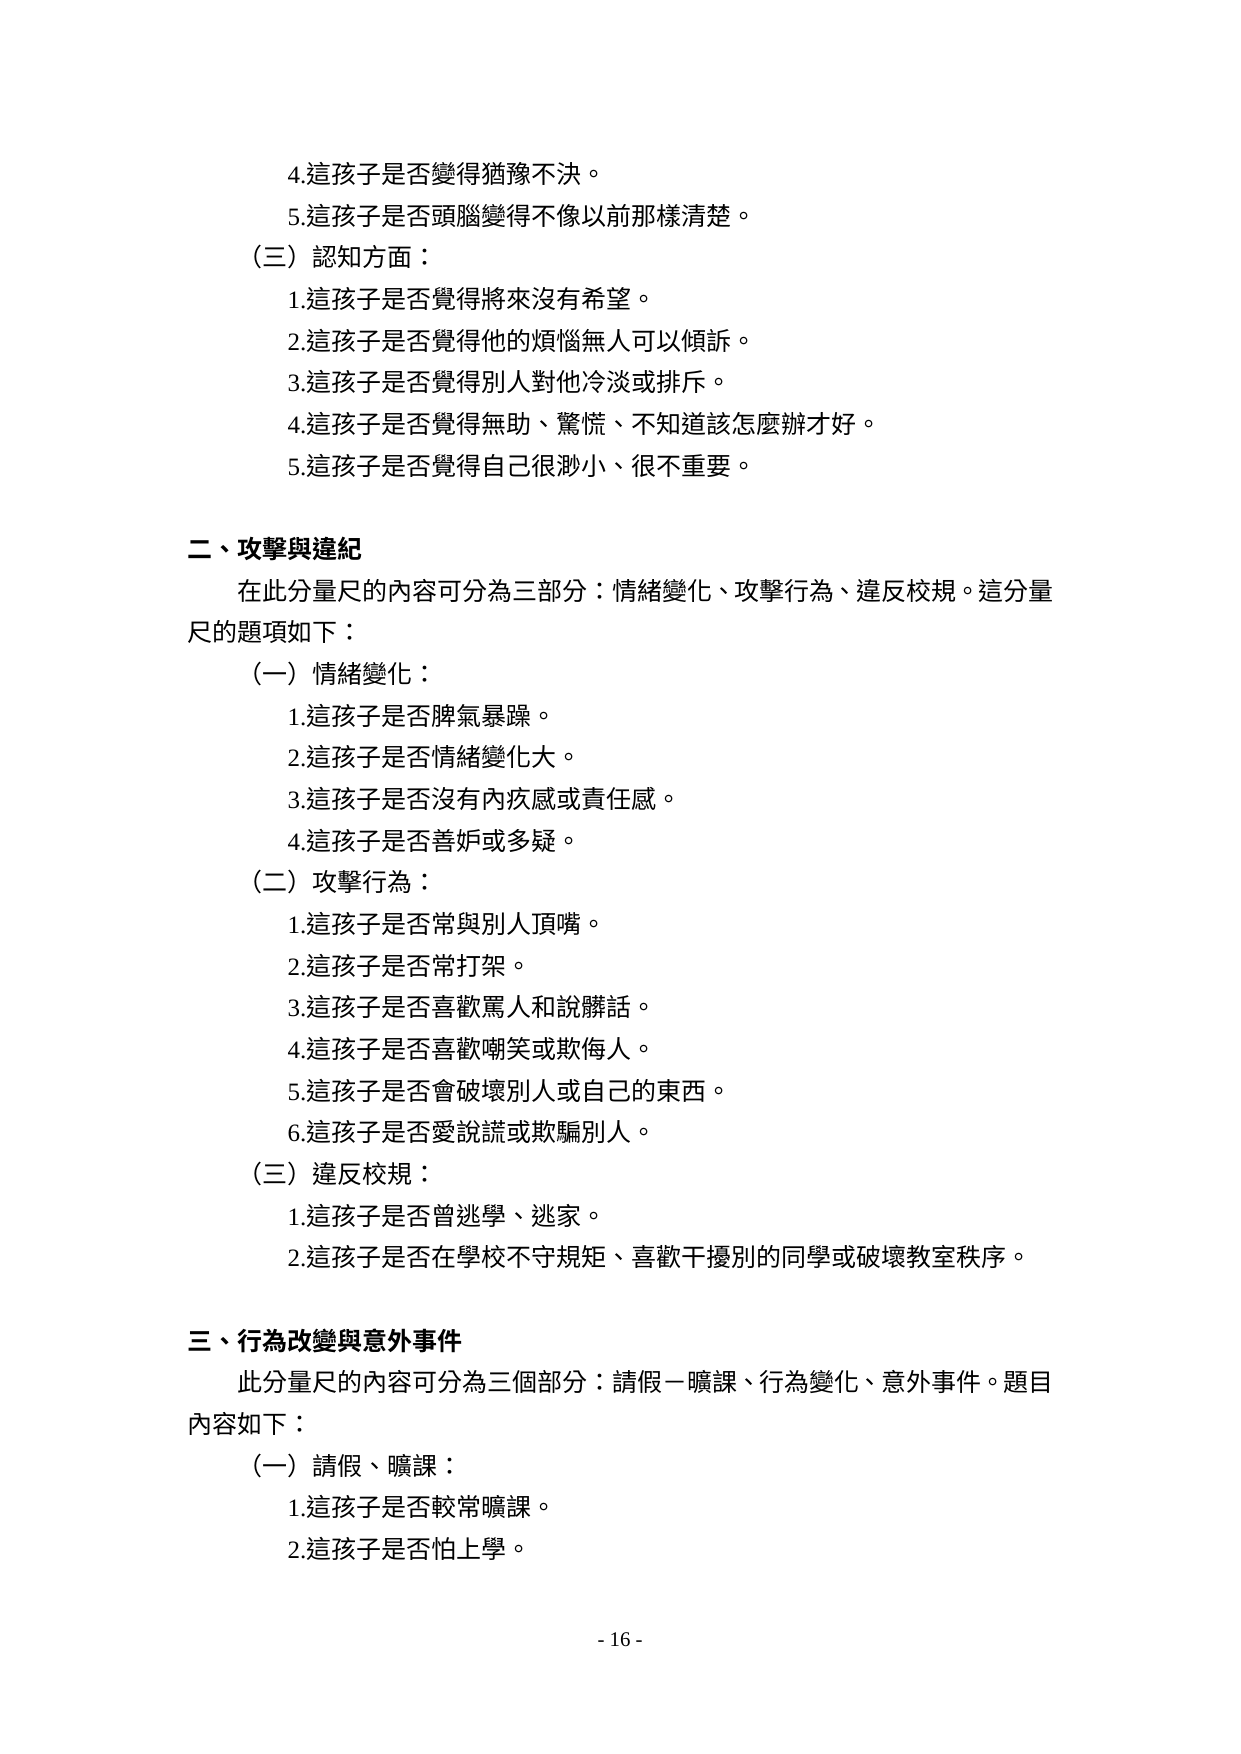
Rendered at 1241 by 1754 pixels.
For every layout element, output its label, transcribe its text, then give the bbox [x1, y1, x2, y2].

text 2.這孩子是否覺得他的煩惱無人可以傾訴。 [187, 317, 1053, 358]
text 1.這孩子是否曾逃學、逃家。 [187, 1192, 1053, 1233]
text 5.這孩子是否頭腦變得不像以前那樣清楚。 [187, 192, 1053, 233]
text 4.這孩子是否善妒或多疑。 [187, 817, 1053, 858]
text 2.這孩子是否常打架。 [187, 942, 1053, 983]
text 1.這孩子是否常與別人頂嘴。 [187, 900, 1053, 942]
text 1.這孩子是否較常曠課。 [187, 1483, 1053, 1525]
text 2.這孩子是否在學校不守規矩、喜歡干擾別的同學或破壞教室秩序。 [187, 1233, 1053, 1275]
text 3.這孩子是否喜歡罵人和說髒話。 [187, 983, 1053, 1025]
text 5.這孩子是否覺得自己很渺小、很不重要。 [187, 442, 1053, 483]
text 2.這孩子是否怕上學。 [187, 1525, 1053, 1567]
text （一）請假、曠課： [187, 1442, 1053, 1483]
text 在此分量尺的內容可分為三部分：情緒變化、攻擊行為、違反校規。這分量尺的題項如下： [187, 567, 1053, 650]
text 二、攻擊與違紀 [187, 525, 1053, 567]
text 2.這孩子是否情緒變化大。 [187, 733, 1053, 775]
text 5.這孩子是否會破壞別人或自己的東西。 [187, 1067, 1053, 1108]
text （二）攻擊行為： [187, 858, 1053, 900]
text （三）違反校規： [187, 1150, 1053, 1192]
text 三、行為改變與意外事件 [187, 1317, 1053, 1358]
text （一）情緒變化： [187, 650, 1053, 692]
text 4.這孩子是否喜歡嘲笑或欺侮人。 [187, 1025, 1053, 1067]
text 1.這孩子是否脾氣暴躁。 [187, 692, 1053, 733]
text （三）認知方面： [187, 233, 1053, 275]
text 1.這孩子是否覺得將來沒有希望。 [187, 275, 1053, 317]
text 此分量尺的內容可分為三個部分：請假－曠課、行為變化、意外事件。題目內容如下： [187, 1358, 1053, 1442]
text 6.這孩子是否愛說謊或欺騙別人。 [187, 1108, 1053, 1150]
text 4.這孩子是否覺得無助、驚慌、不知道該怎麼辦才好。 [187, 400, 1053, 442]
text 3.這孩子是否覺得別人對他冷淡或排斥。 [187, 358, 1053, 400]
text 4.這孩子是否變得猶豫不決。 [187, 150, 1053, 192]
text 3.這孩子是否沒有內疚感或責任感。 [187, 775, 1053, 817]
